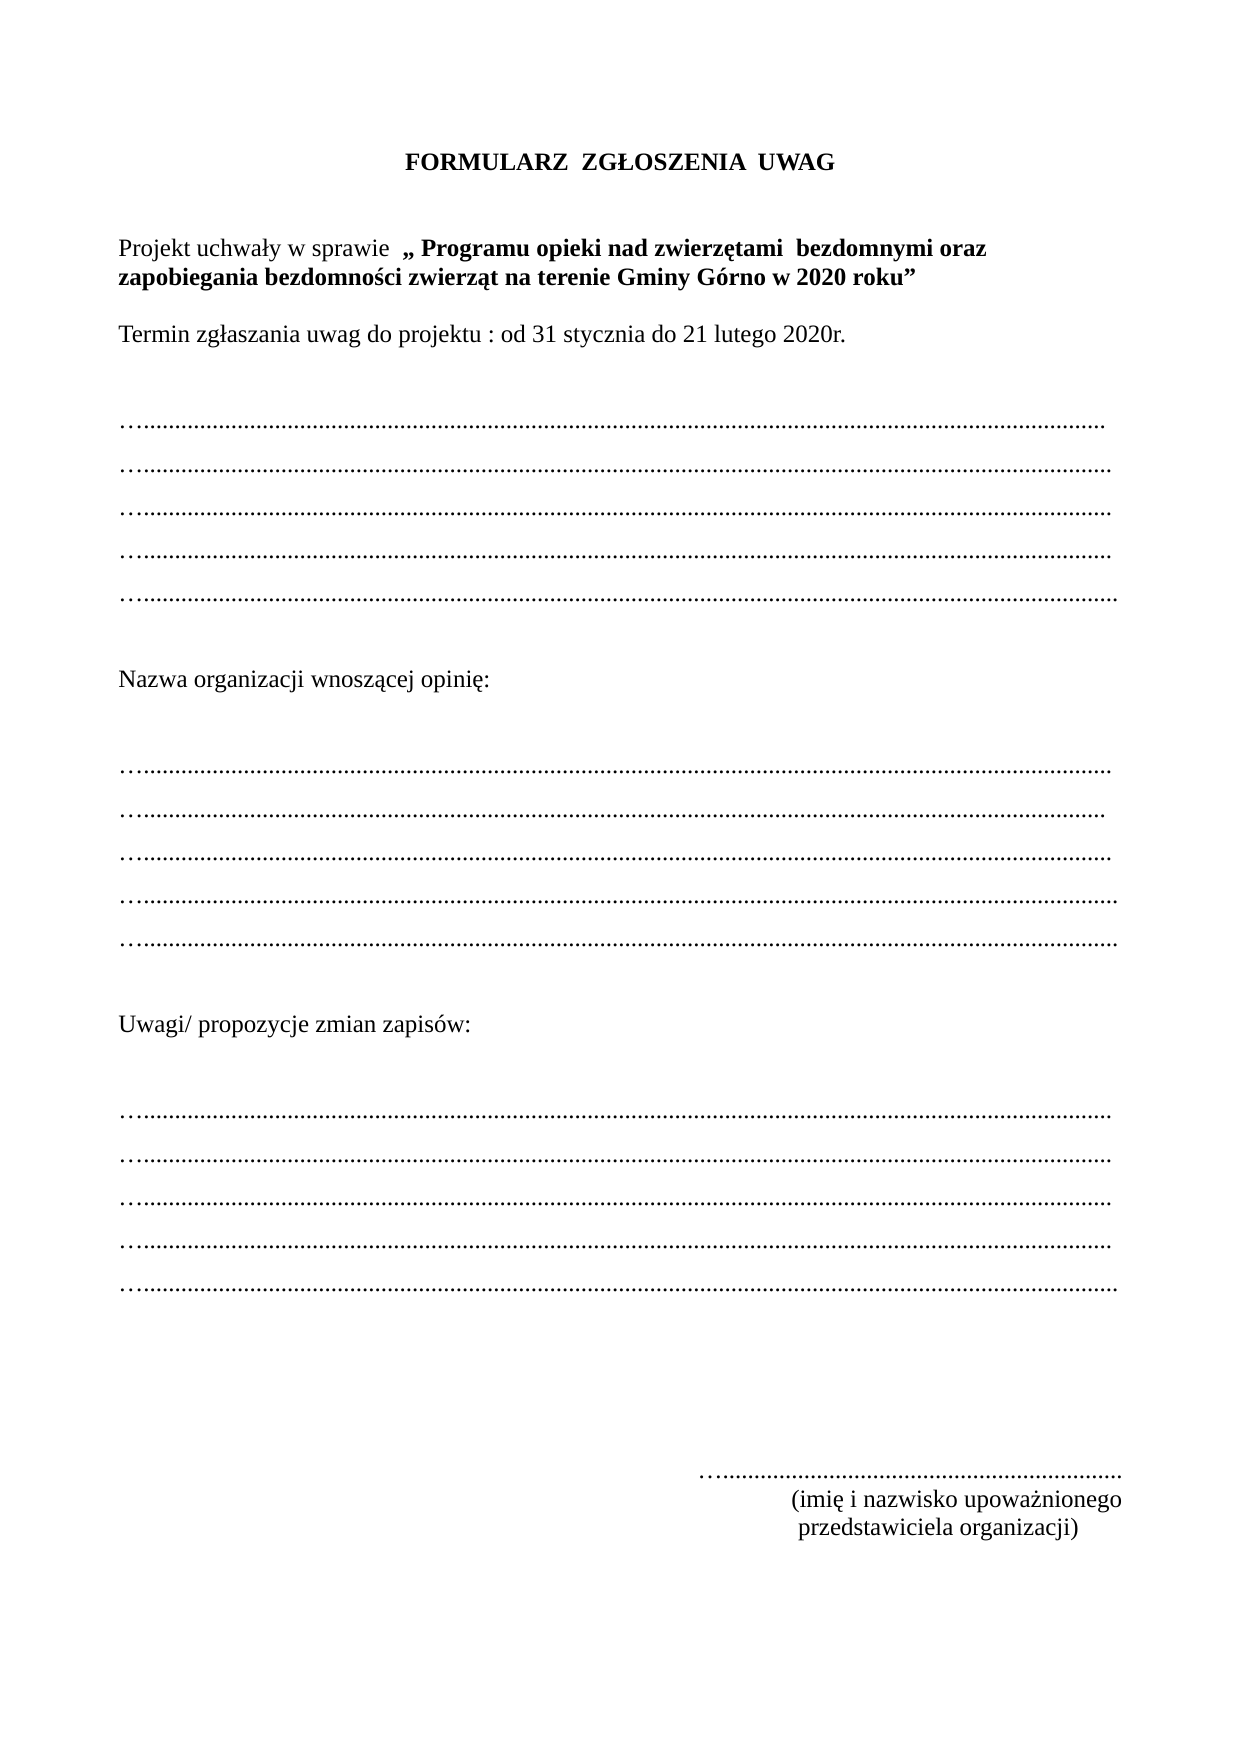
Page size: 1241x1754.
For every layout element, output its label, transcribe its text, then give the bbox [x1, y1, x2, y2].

text …........................................................................................................................................................... [118, 751, 1122, 779]
text …........................................................................................................................................................... [118, 535, 1122, 564]
text …............................................................................................................................................................ [118, 1268, 1122, 1297]
text …........................................................................................................................................................... [118, 492, 1122, 521]
text ….......................................................................................................................................................... [118, 794, 1122, 822]
text (imię i nazwisko upoważnionego przedstawiciela organizacji) [118, 1484, 1122, 1541]
text …........................................................................................................................................................... [118, 1182, 1122, 1211]
text …............................................................................................................................................................ [118, 578, 1122, 607]
text …........................................................................................................................................................... [118, 1096, 1122, 1124]
text …................................................................ [118, 1455, 1122, 1484]
text …........................................................................................................................................................... [118, 449, 1122, 477]
text Termin zgłaszania uwag do projektu : od 31 stycznia do 21 lutego 2020r. [118, 319, 1122, 348]
text Nazwa organizacji wnoszącej opinię: [118, 664, 1122, 693]
text …........................................................................................................................................................... [118, 1139, 1122, 1167]
text Uwagi/ propozycje zmian zapisów: [118, 1009, 1122, 1038]
text …........................................................................................................................................................... [118, 837, 1122, 866]
text …........................................................................................................................................................... [118, 1225, 1122, 1254]
text …............................................................................................................................................................ [118, 923, 1122, 952]
text FORMULARZ ZGŁOSZENIA UWAG [118, 147, 1122, 176]
text …............................................................................................................................................................ [118, 880, 1122, 909]
text ….......................................................................................................................................................... [118, 406, 1122, 434]
text Projekt uchwały w sprawie „ Programu opieki nad zwierzętami bezdomnymi oraz zapobiegania bezdomności zwierząt na terenie Gminy Górno w 2020 roku” [118, 233, 1122, 291]
